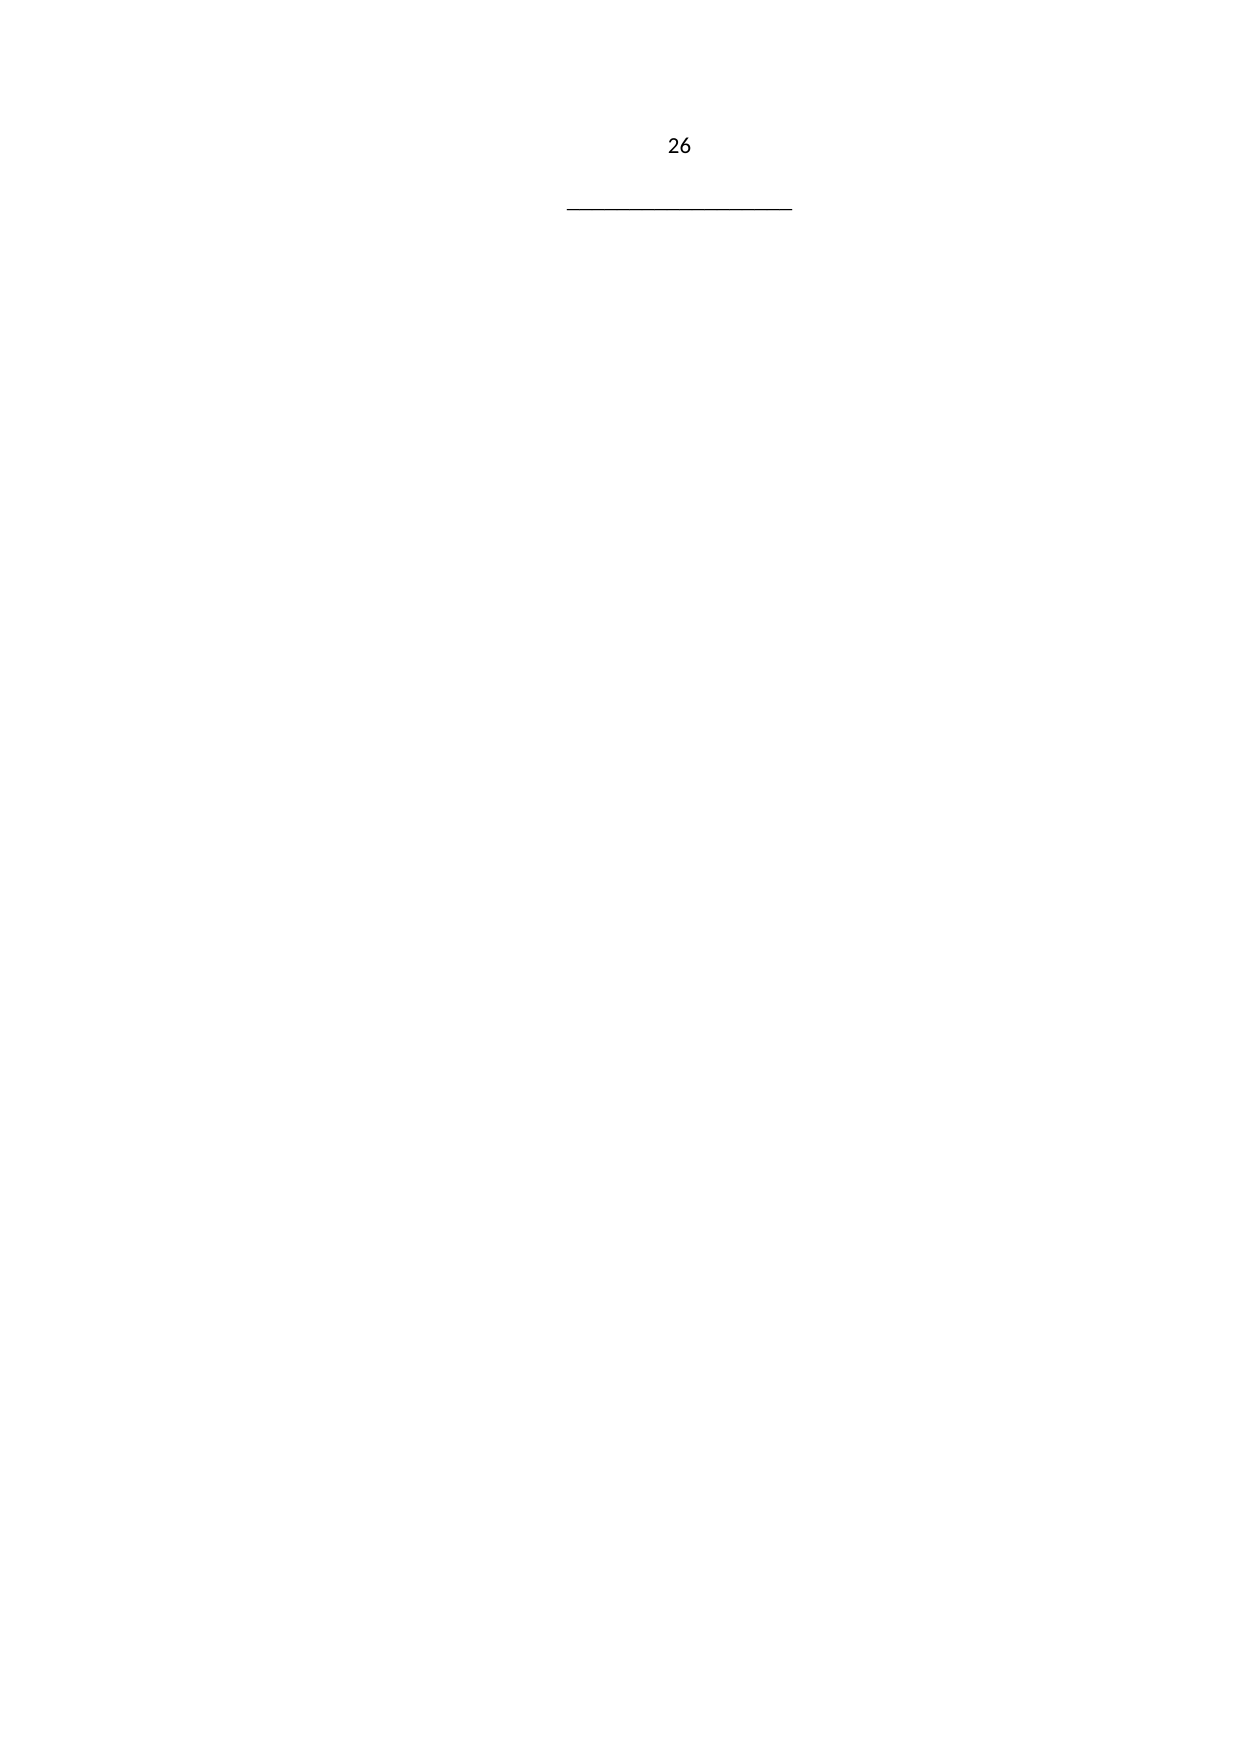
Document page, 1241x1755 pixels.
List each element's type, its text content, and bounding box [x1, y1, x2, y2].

text __________________ [177, 184, 1181, 212]
